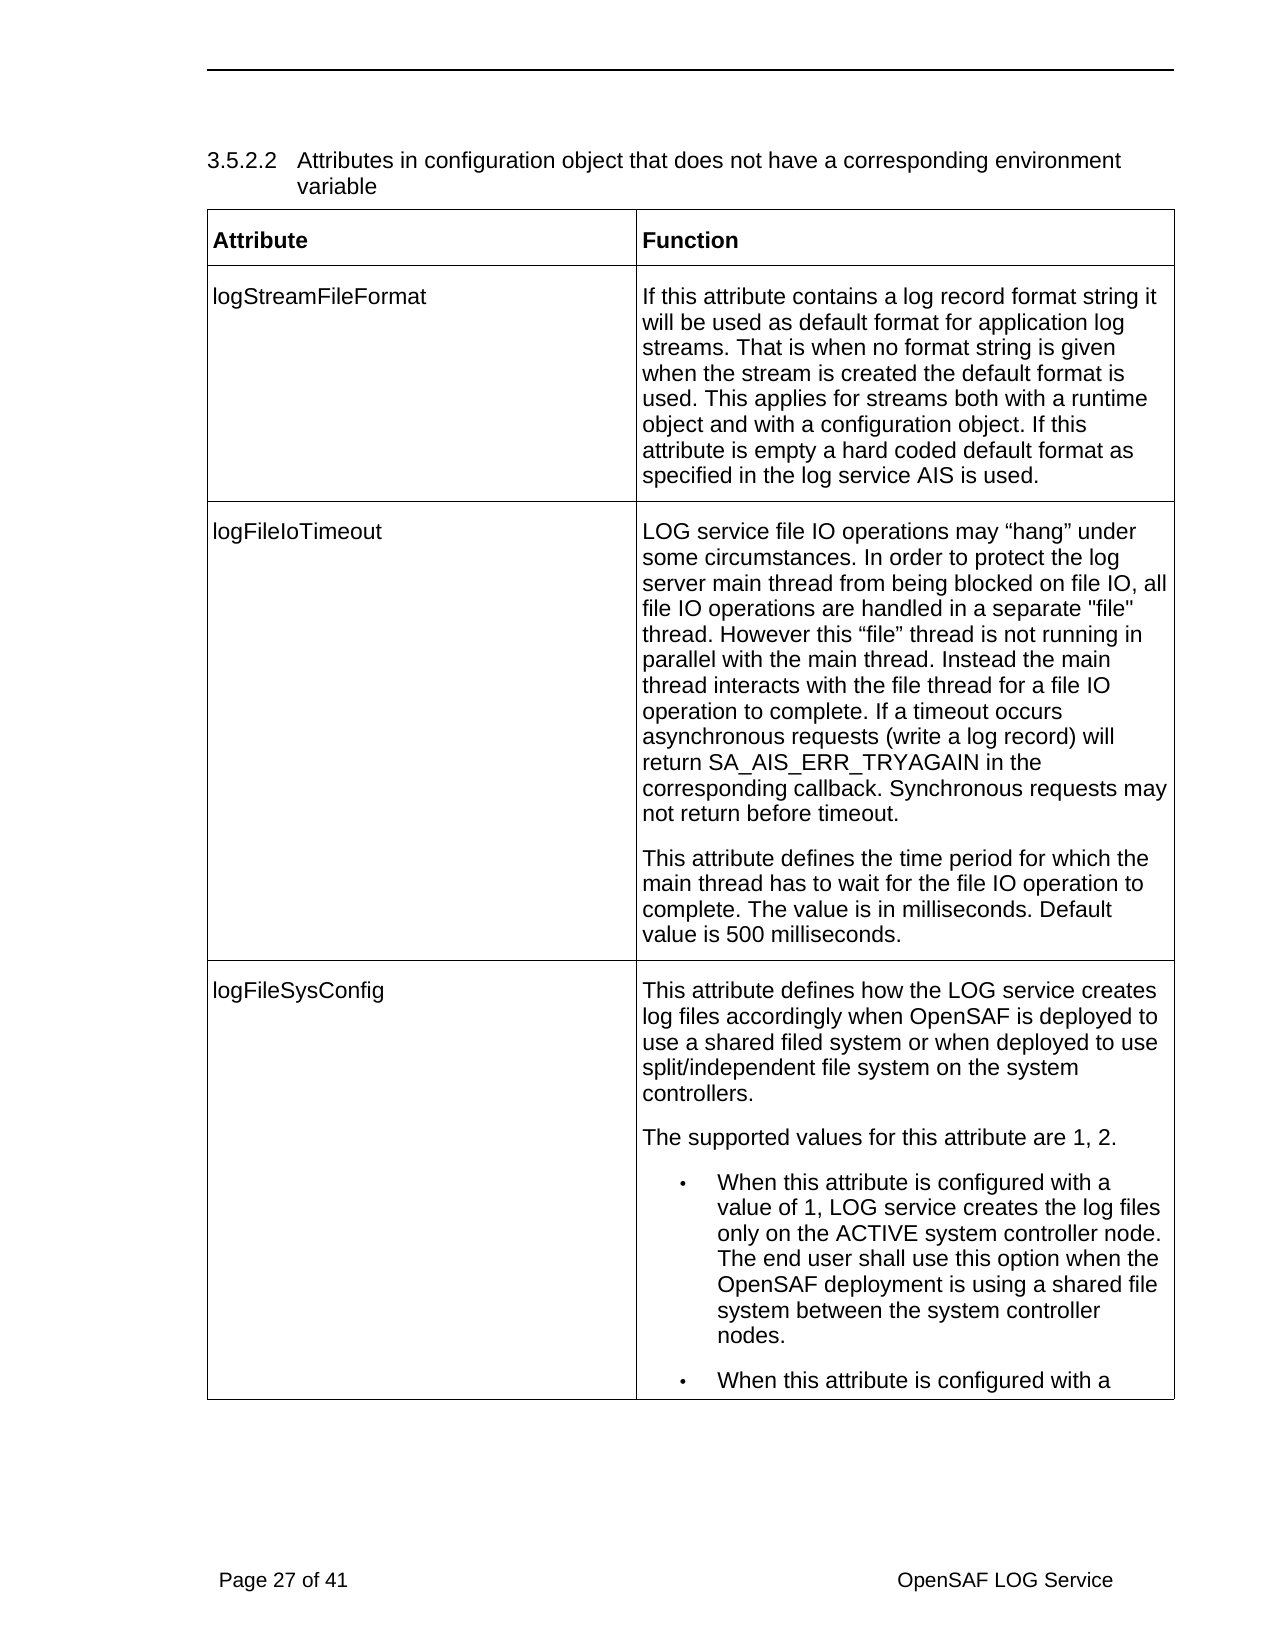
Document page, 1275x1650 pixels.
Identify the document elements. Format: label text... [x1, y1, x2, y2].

subtitle Attributes in configuration object that does not have a corresponding environment variable [207, 148, 1174, 199]
table_cell logFileIoTimeout [208, 502, 636, 960]
table_cell If this attribute contains a log record format string it will be used as default format for application log streams. That is when no format string is given when the stream is created the default format is used. This applies for streams both with a runtime object and with a configuration object. If this attribute is empty a hard coded default format as specified in the log service AIS is used. [637, 266, 1174, 501]
table_cell logStreamFileFormat [208, 266, 636, 501]
table_header Function [637, 210, 1174, 265]
table_cell This attribute defines how the LOG service creates log files accordingly when OpenSAF is deployed to use a shared filed system or when deployed to use split/independent file system on the system controllers. The supported values for this attribute are 1, 2. When this attribute is configured with a value of 1, LOG service creates the log files only on the ACTIVE system controller node. The end user shall use this option when the OpenSAF deployment is using a shared file system between the system controller nodes. When this attribute is configured with a [637, 961, 1174, 1399]
table_header Attribute [208, 210, 636, 265]
table_cell logFileSysConfig [208, 961, 636, 1399]
table_cell LOG service file IO operations may “hang” under some circumstances. In order to protect the log server main thread from being blocked on file IO, all file IO operations are handled in a separate "file" thread. However this “file” thread is not running in parallel with the main thread. Instead the main thread interacts with the file thread for a file IO operation to complete. If a timeout occurs asynchronous requests (write a log record) will return SA_AIS_ERR_TRYAGAIN in the corresponding callback. Synchronous requests may not return before timeout. This attribute defines the time period for which the main thread has to wait for the file IO operation to complete. The value is in milliseconds. Default value is 500 milliseconds. [637, 502, 1174, 960]
